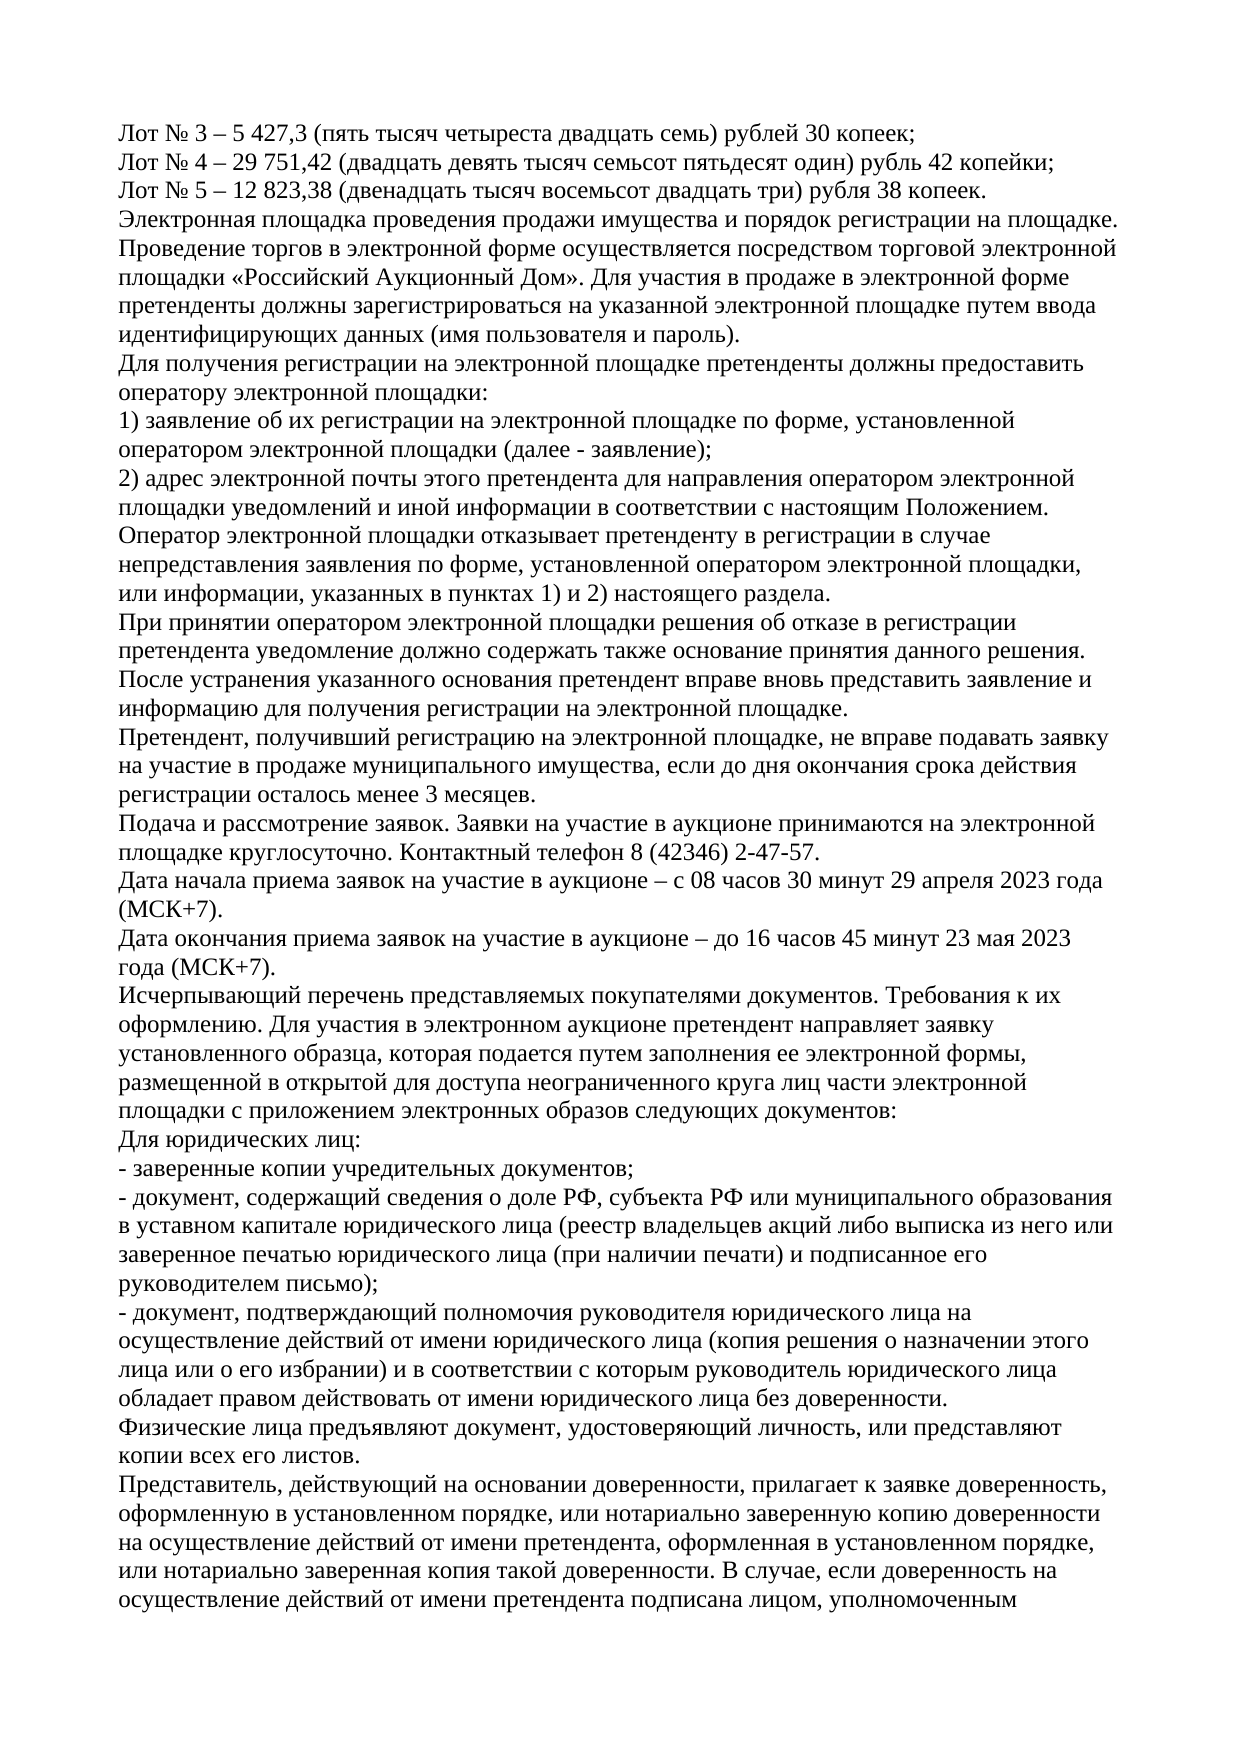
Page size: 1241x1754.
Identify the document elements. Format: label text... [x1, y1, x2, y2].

text Лот № 3 – 5 427,3 (пять тысяч четыреста двадцать семь) рублей 30 копеек; Лот № 4 – 29 751,42 (двадцать девять тысяч семьсот пятьдесят один) рубль 42 копейки; Лот № 5 – 12 823,38 (двенадцать тысяч восемьсот двадцать три) рубля 38 копеек. Электронная площадка проведения продажи имущества и порядок регистрации на площадке. Проведение торгов в электронной форме осуществляется посредством торговой электронной площадки «Российский Аукционный Дом». Для участия в продаже в электронной форме претенденты должны зарегистрироваться на указанной электронной площадке путем ввода идентифицирующих данных (имя пользователя и пароль). Для получения регистрации на электронной площадке претенденты должны предоставить оператору электронной площадки: 1) заявление об их регистрации на электронной площадке по форме, установленной оператором электронной площадки (далее - заявление); 2) адрес электронной почты этого претендента для направления оператором электронной площадки уведомлений и иной информации в соответствии с настоящим Положением. Оператор электронной площадки отказывает претенденту в регистрации в случае непредставления заявления по форме, установленной оператором электронной площадки, или информации, указанных в пунктах 1) и 2) настоящего раздела. При принятии оператором электронной площадки решения об отказе в регистрации претендента уведомление должно содержать также основание принятия данного решения. После устранения указанного основания претендент вправе вновь представить заявление и информацию для получения регистрации на электронной площадке. Претендент, получивший регистрацию на электронной площадке, не вправе подавать заявку на участие в продаже муниципального имущества, если до дня окончания срока действия регистрации осталось менее 3 месяцев. Подача и рассмотрение заявок. Заявки на участие в аукционе принимаются на электронной площадке круглосуточно. Контактный телефон 8 (42346) 2-47-57. Дата начала приема заявок на участие в аукционе – с 08 часов 30 минут 29 апреля 2023 года (МСК+7). Дата окончания приема заявок на участие в аукционе – до 16 часов 45 минут 23 мая 2023 года (МСК+7). Исчерпывающий перечень представляемых покупателями документов. Требования к их оформлению. Для участия в электронном аукционе претендент направляет заявку установленного образца, которая подается путем заполнения ее электронной формы, размещенной в открытой для доступа неограниченного круга лиц части электронной площадки с приложением электронных образов следующих документов: Для юридических лиц: - заверенные копии учредительных документов; - документ, содержащий сведения о доле РФ, субъекта РФ или муниципального образования в уставном капитале юридического лица (реестр владельцев акций либо выписка из него или заверенное печатью юридического лица (при наличии печати) и подписанное его руководителем письмо); - документ, подтверждающий полномочия руководителя юридического лица на осуществление действий от имени юридического лица (копия решения о назначении этого лица или о его избрании) и в соответствии с которым руководитель юридического лица обладает правом действовать от имени юридического лица без доверенности. Физические лица предъявляют документ, удостоверяющий личность, или представляют копии всех его листов. Представитель, действующий на основании доверенности, прилагает к заявке доверенность, оформленную в установленном порядке, или нотариально заверенную копию доверенности на осуществление действий от имени претендента, оформленная в установленном порядке, или нотариально заверенная копия такой доверенности. В случае, если доверенность на осуществление действий от имени претендента подписана лицом, уполномоченным [118, 118, 1122, 1613]
